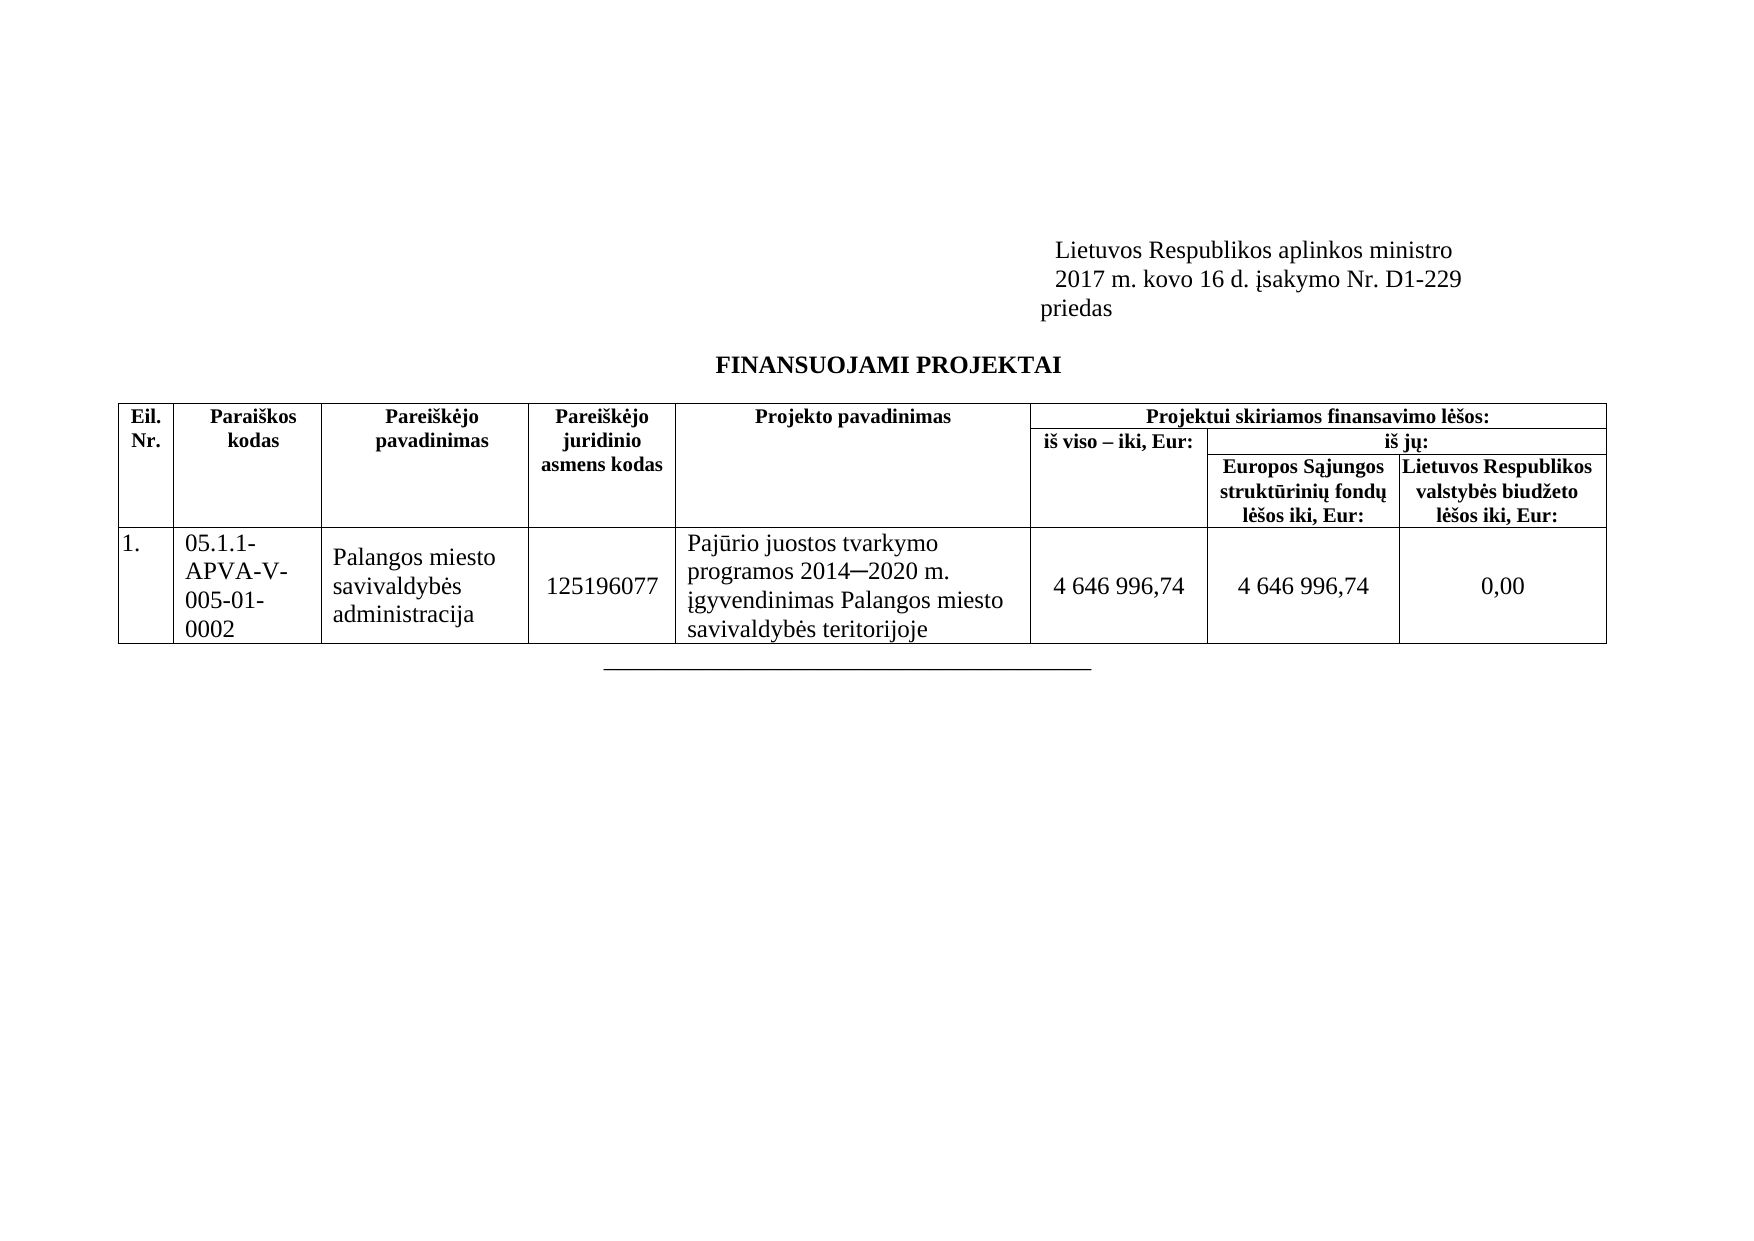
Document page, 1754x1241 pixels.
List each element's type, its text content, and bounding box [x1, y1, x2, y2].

text _______________________________________ [118, 644, 1577, 672]
table_cell Lietuvos Respublikos valstybės biudžeto lėšos iki, Eur: [1400, 455, 1606, 527]
table_header Projektui skiriamos finansavimo lėšos: [1031, 404, 1606, 428]
table_cell Pajūrio juostos tvarkymo programos 2014─2020 m. įgyvendinimas Palangos miesto savivaldybės teritorijoje [676, 528, 1030, 643]
table_cell Europos Sąjungos struktūrinių fondų lėšos iki, Eur: [1208, 455, 1399, 527]
table_cell Palangos miesto savivaldybės administracija [322, 528, 528, 643]
table_cell 4 646 996,74 [1031, 528, 1207, 643]
text 2017 m. kovo 16 d. įsakymo Nr. D1-229 [532, 264, 1577, 293]
table_cell 125196077 [529, 528, 675, 643]
table_header Projekto pavadinimas [676, 404, 1030, 527]
table_cell 05.1.1-APVA-V-005-01-0002 [174, 528, 321, 643]
table_cell 4 646 996,74 [1208, 528, 1399, 643]
table_header Pareiškėjo juridinio asmens kodas [529, 404, 675, 527]
table_cell 1. 1. [119, 528, 173, 643]
table_cell iš jų: [1208, 429, 1606, 453]
table_header Paraiškos kodas [174, 404, 321, 527]
table_header Eil. Nr. [119, 404, 173, 527]
text priedas [1040, 293, 1577, 322]
text FINANSUOJAMI PROJEKTAI [118, 350, 1577, 379]
table_cell iš viso – iki, Eur: [1031, 429, 1207, 527]
table_cell 0,00 [1400, 528, 1606, 643]
table_header Pareiškėjo pavadinimas [322, 404, 528, 527]
text Lietuvos Respublikos aplinkos ministro [532, 235, 1577, 264]
